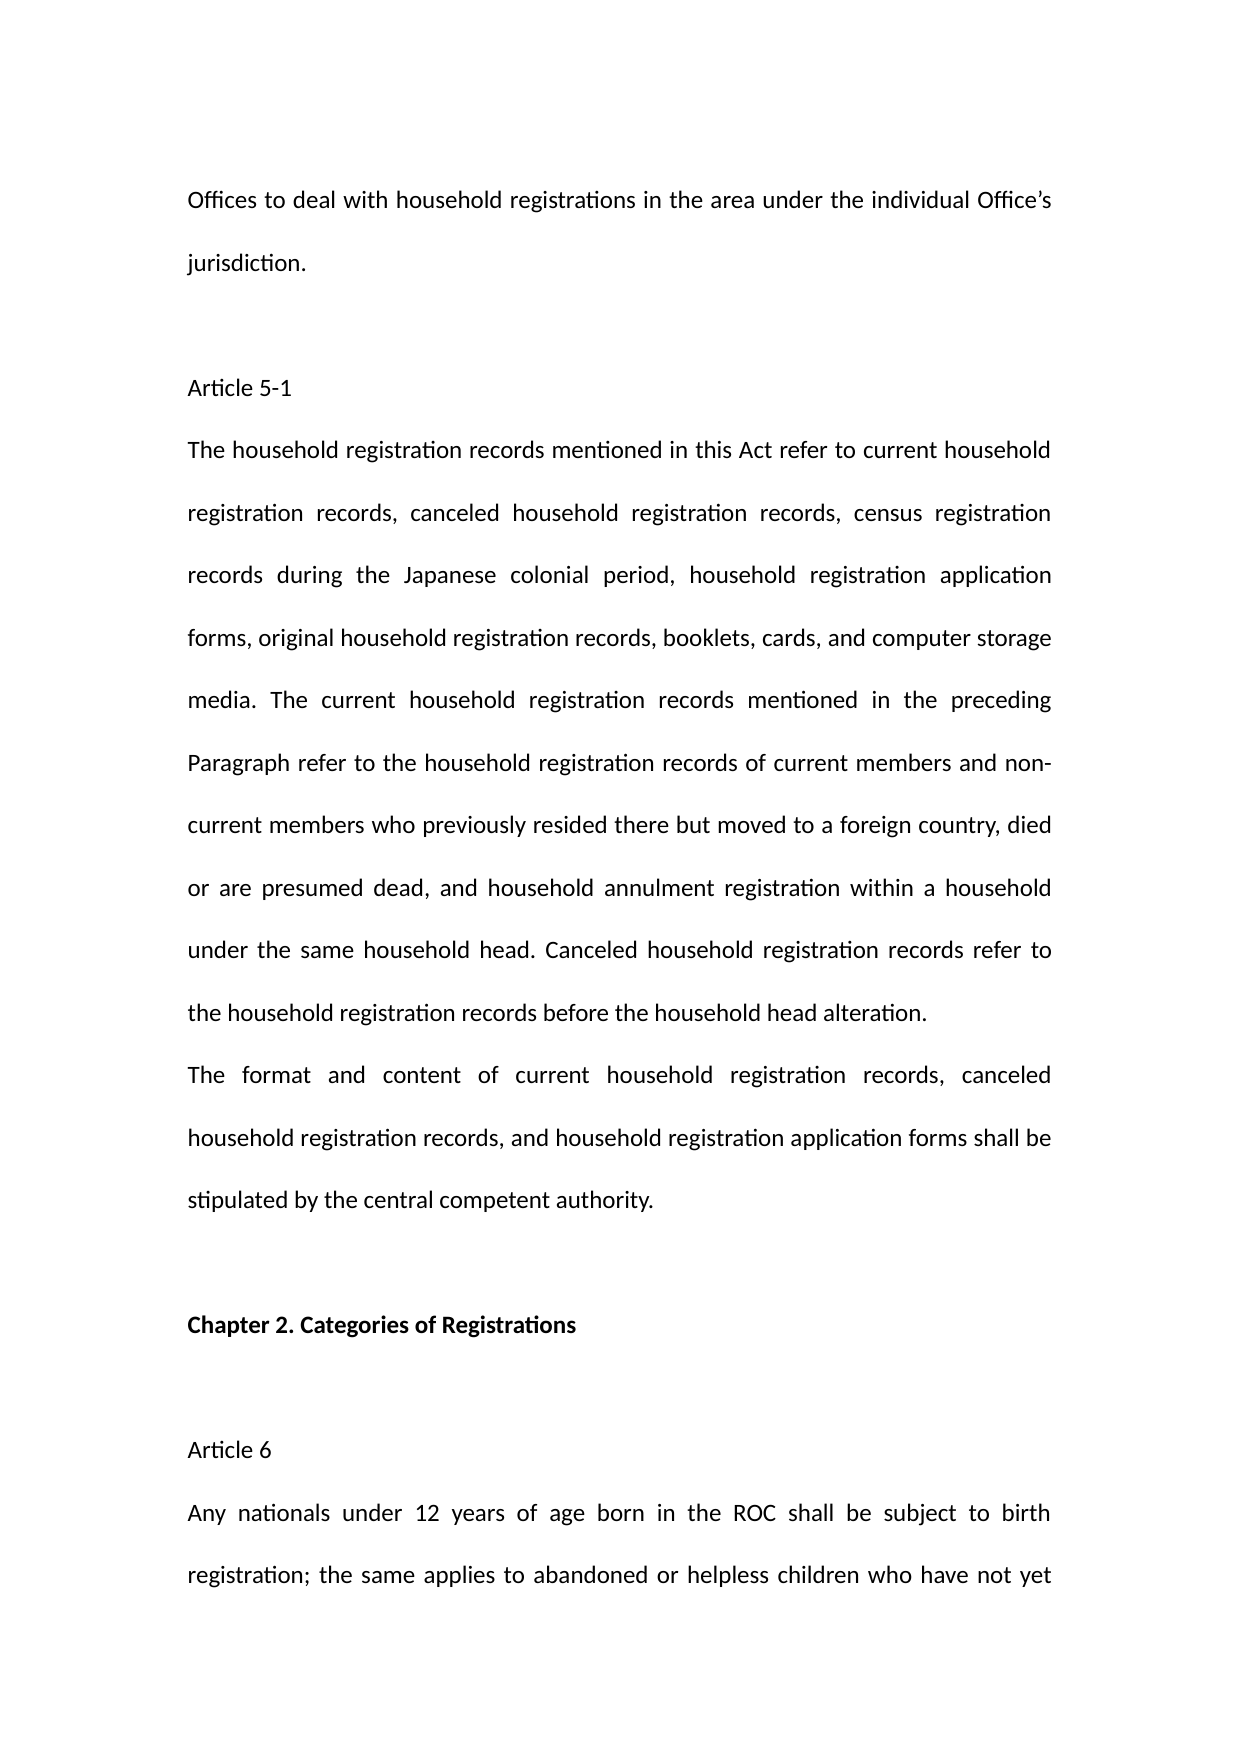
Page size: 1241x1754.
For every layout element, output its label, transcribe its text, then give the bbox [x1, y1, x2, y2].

text Article 5-1 [187, 346, 1053, 408]
text Offices to deal with household registrations in the area under the individual Office’s jurisdiction. [187, 158, 1053, 283]
text The household registration records mentioned in this Act refer to current household registration records, canceled household registration records, census registration records during the Japanese colonial period, household registration application forms, original household registration records, booklets, cards, and computer storage media. The current household registration records mentioned in the preceding Paragraph refer to the household registration records of current members and non-current members who previously resided there but moved to a foreign country, died or are presumed dead, and household annulment registration within a household under the same household head. Canceled household registration records refer to the household registration records before the household head alteration. [187, 408, 1053, 1033]
text Chapter 2. Categories of Registrations [187, 1283, 1053, 1346]
text Article 6 [187, 1408, 1053, 1471]
text Any nationals under 12 years of age born in the ROC shall be subject to birth registration; the same applies to abandoned or helpless children who have not yet [187, 1471, 1053, 1596]
text The format and content of current household registration records, canceled household registration records, and household registration application forms shall be stipulated by the central competent authority. [187, 1033, 1053, 1221]
